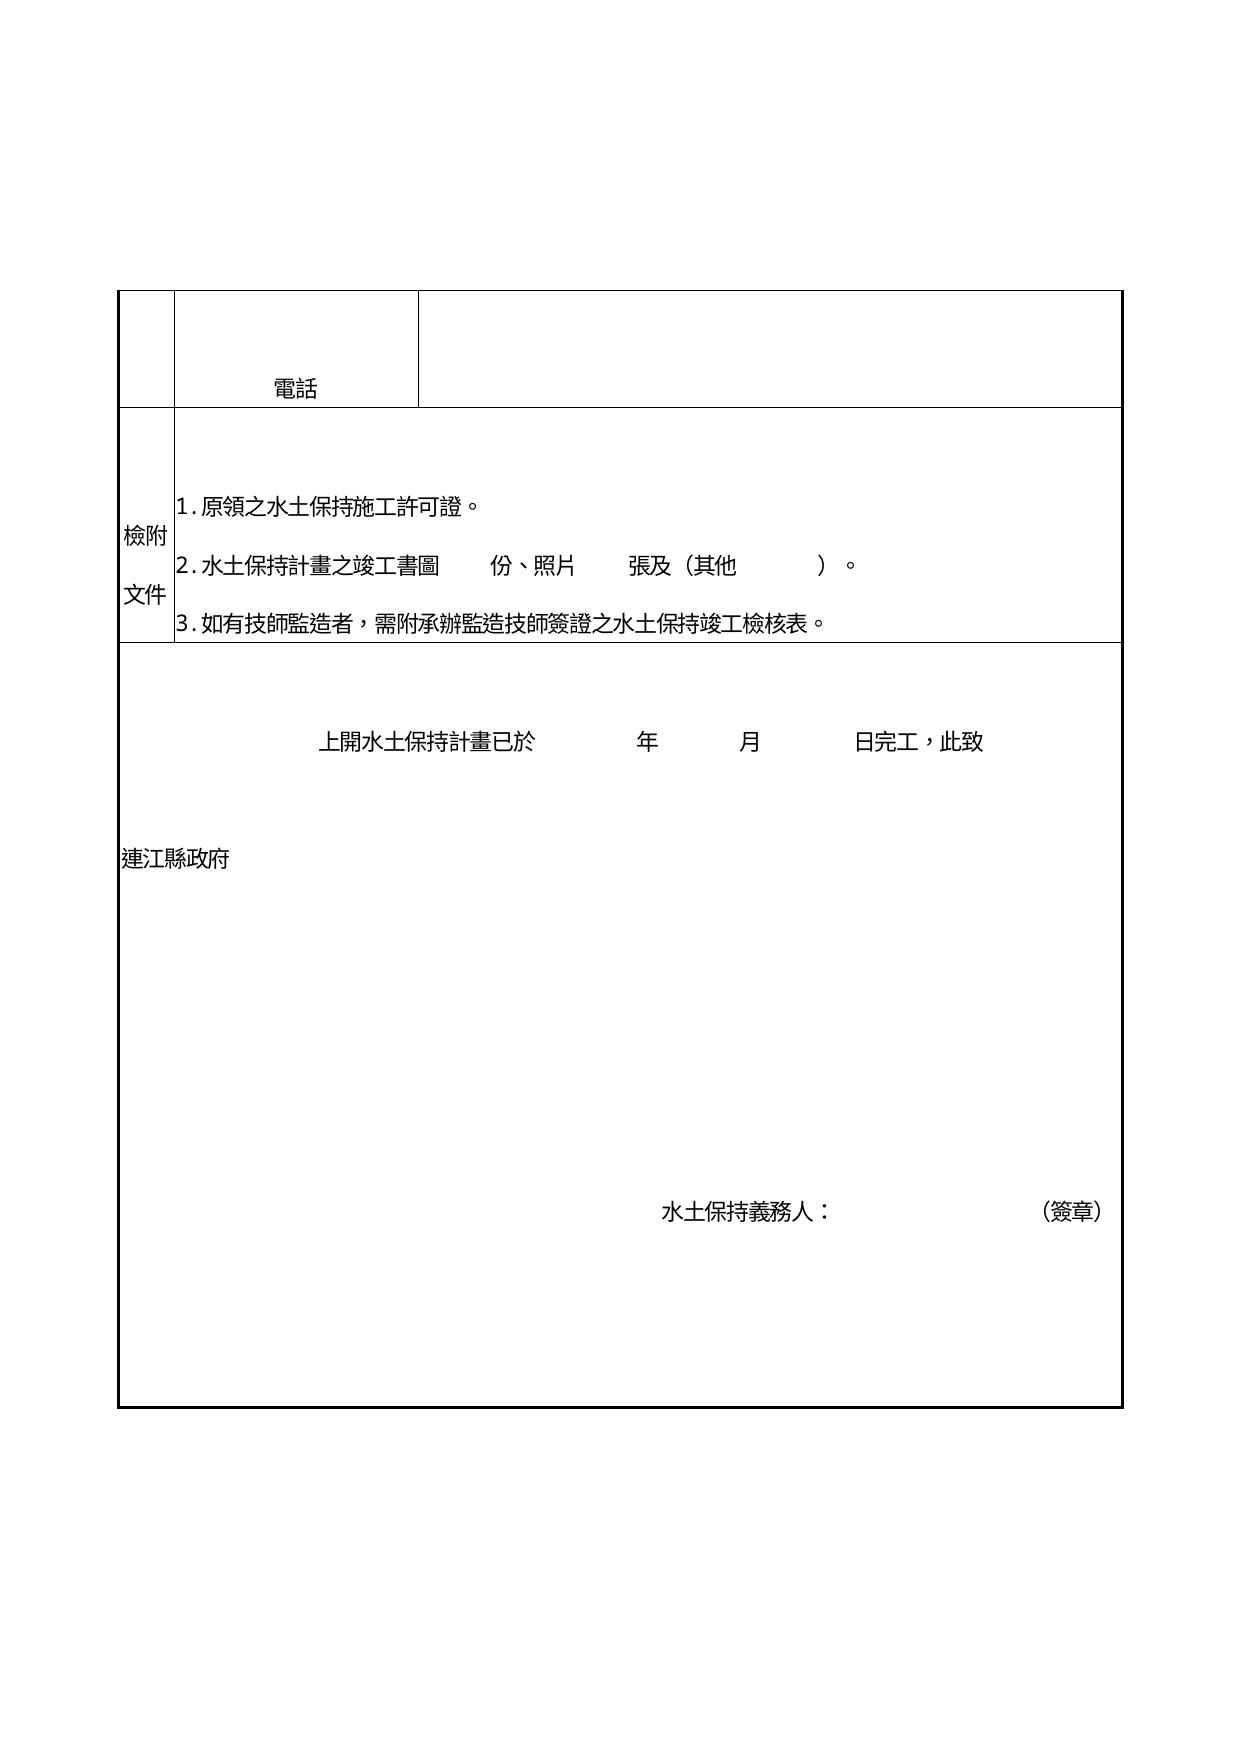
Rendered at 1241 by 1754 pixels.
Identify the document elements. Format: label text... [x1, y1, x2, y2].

table_cell [419, 291, 1121, 407]
table_cell 電話 [175, 291, 418, 407]
table_cell 1.原領之水土保持施工許可證。 2.水土保持計畫之竣工書圖 份、照片 張及（其他 ）。 3.如有技師監造者，需附承辦監造技師簽證之水土保持竣工檢核表。 [175, 408, 1121, 642]
table_cell 上開水土保持計畫已於 年 月 日完工，此致 連江縣政府 水土保持義務人： （簽章） [120, 643, 1121, 1406]
table_cell 檢附文件 [120, 408, 174, 642]
